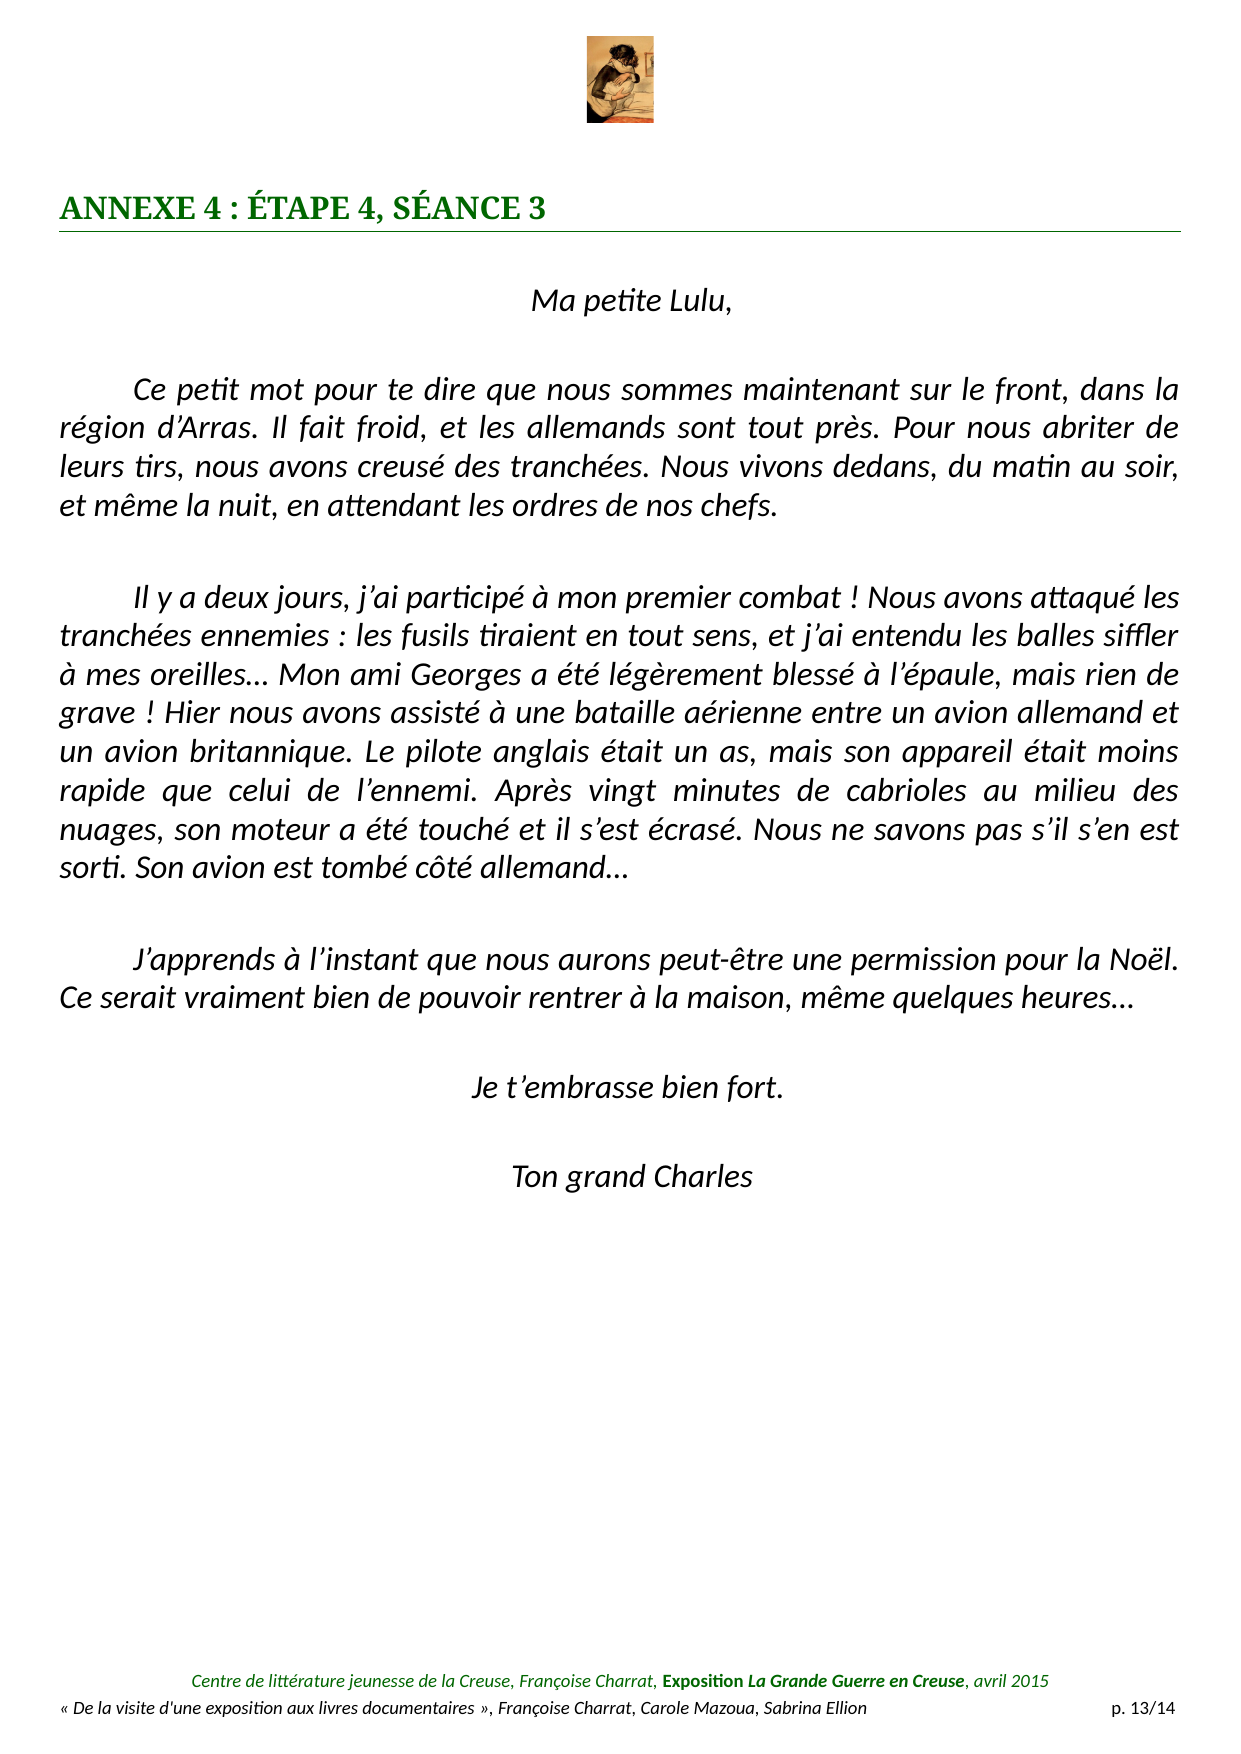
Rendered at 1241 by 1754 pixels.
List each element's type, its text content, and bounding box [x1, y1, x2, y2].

text Il y a deux jours, j’ai participé à mon premier combat ! Nous avons attaqué les tranchées ennemies : les fusils tiraient en tout sens, et j’ai entendu les balles siffler à mes oreilles… Mon ami Georges a été légèrement blessé à l’épaule, mais rien de grave ! Hier nous avons assisté à une bataille aérienne entre un avion allemand et un avion britannique. Le pilote anglais était un as, mais son appareil était moins rapide que celui de l’ennemi. Après vingt minutes de cabrioles au milieu des nuages, son moteur a été touché et il s’est écrasé. Nous ne savons pas s’il s’en est sorti. Son avion est tombé côté allemand… [59, 577, 1181, 887]
text Ton grand Charles [59, 1157, 1181, 1196]
text Ma petite Lulu, [59, 281, 1181, 319]
text Ce petit mot pour te dire que nous sommes maintenant sur le front, dans la région d’Arras. Il fait froid, et les allemands sont tout près. Pour nous abriter de leurs tirs, nous avons creusé des tranchées. Nous vivons dedans, du matin au soir, et même la nuit, en attendant les ordres de nos chefs. [59, 370, 1181, 525]
picture [586, 36, 654, 123]
text Je t’embrasse bien fort. [59, 1068, 1181, 1106]
text J’apprends à l’instant que nous aurons peut-être une permission pour la Noël. Ce serait vraiment bien de pouvoir rentrer à la maison, même quelques heures… [59, 940, 1181, 1017]
subtitle Annexe 4 : étape 4, séance 3 [59, 186, 1181, 231]
